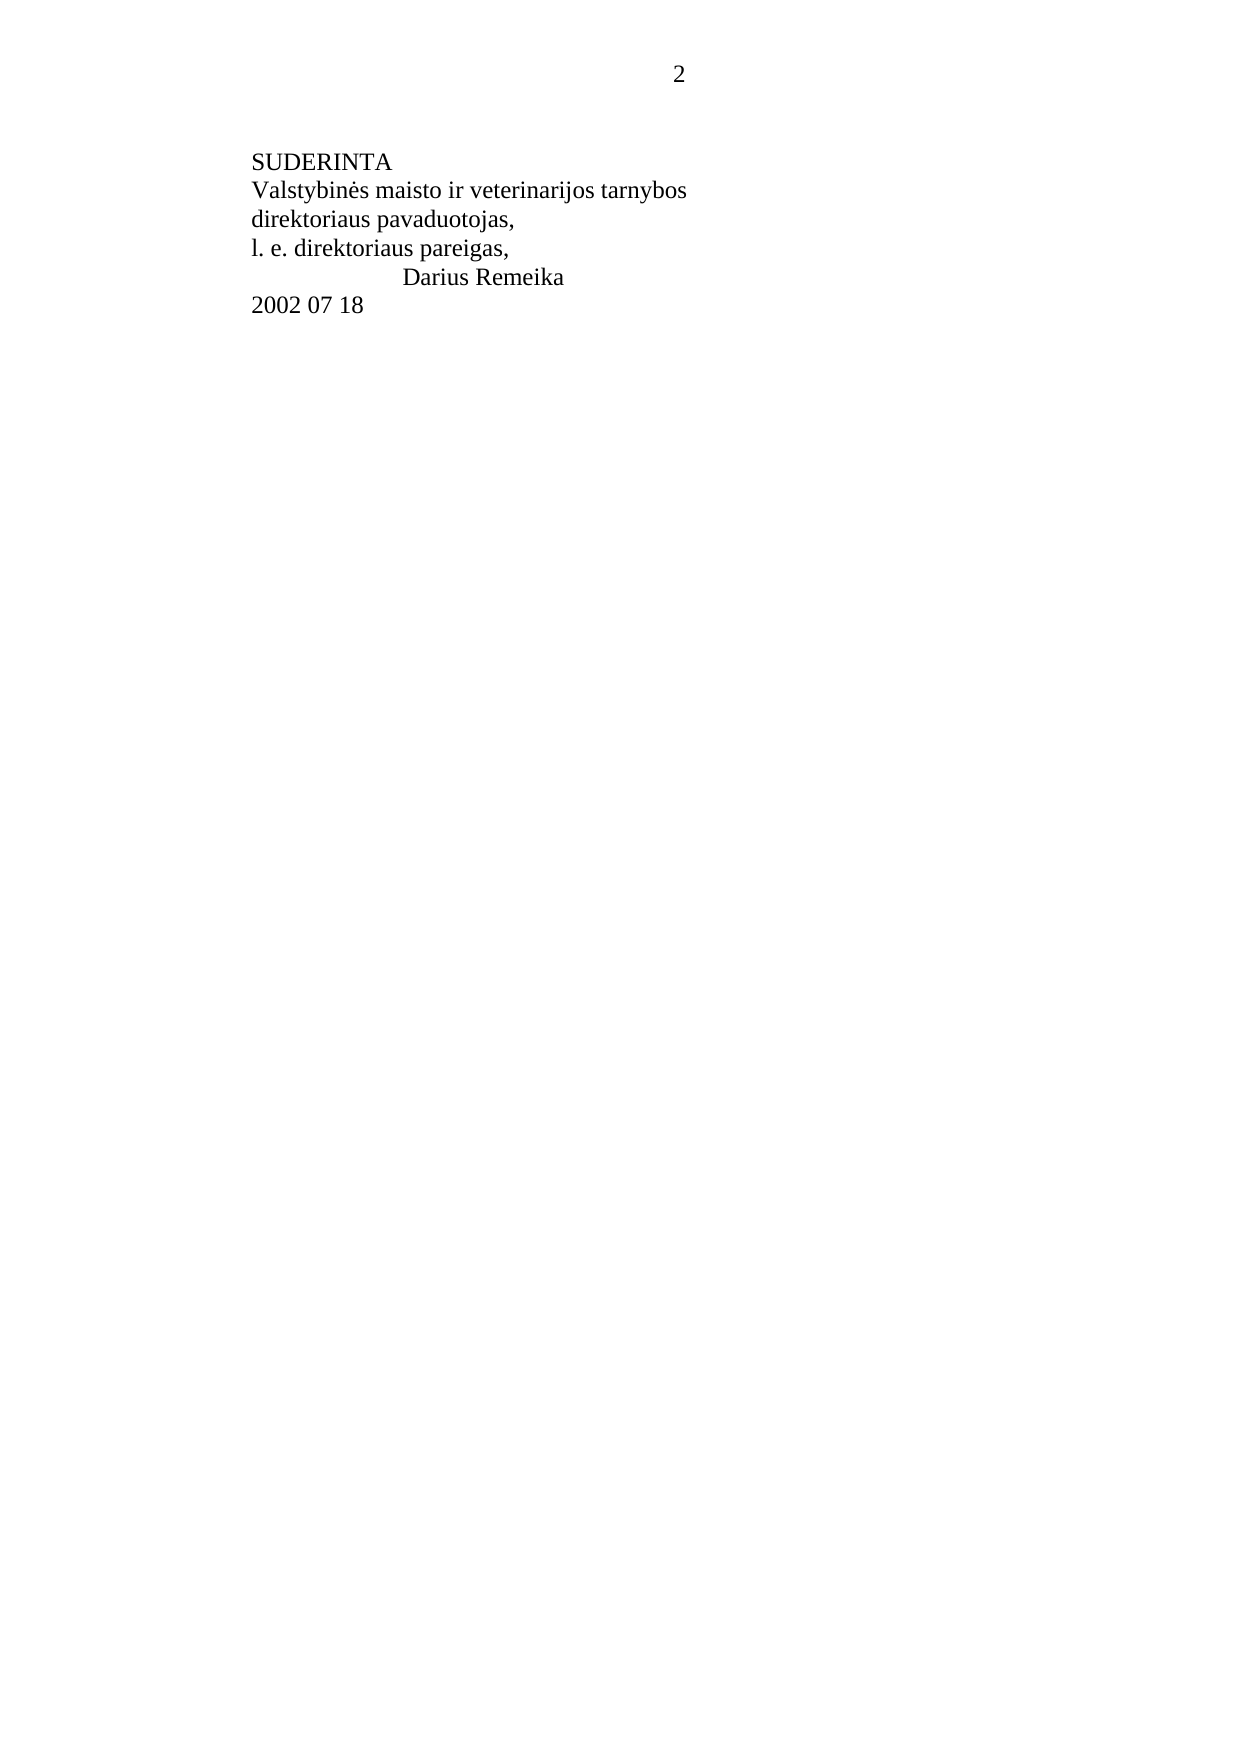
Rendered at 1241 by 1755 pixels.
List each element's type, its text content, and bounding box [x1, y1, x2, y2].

text SUDERINTA [177, 147, 1181, 176]
text l. e. direktoriaus pareigas, [177, 233, 1181, 262]
text direktoriaus pavaduotojas, [177, 204, 1181, 233]
text 2002 07 18 [177, 291, 1181, 319]
text Darius Remeika [177, 262, 1181, 291]
text Valstybinės maisto ir veterinarijos tarnybos [177, 176, 1181, 204]
